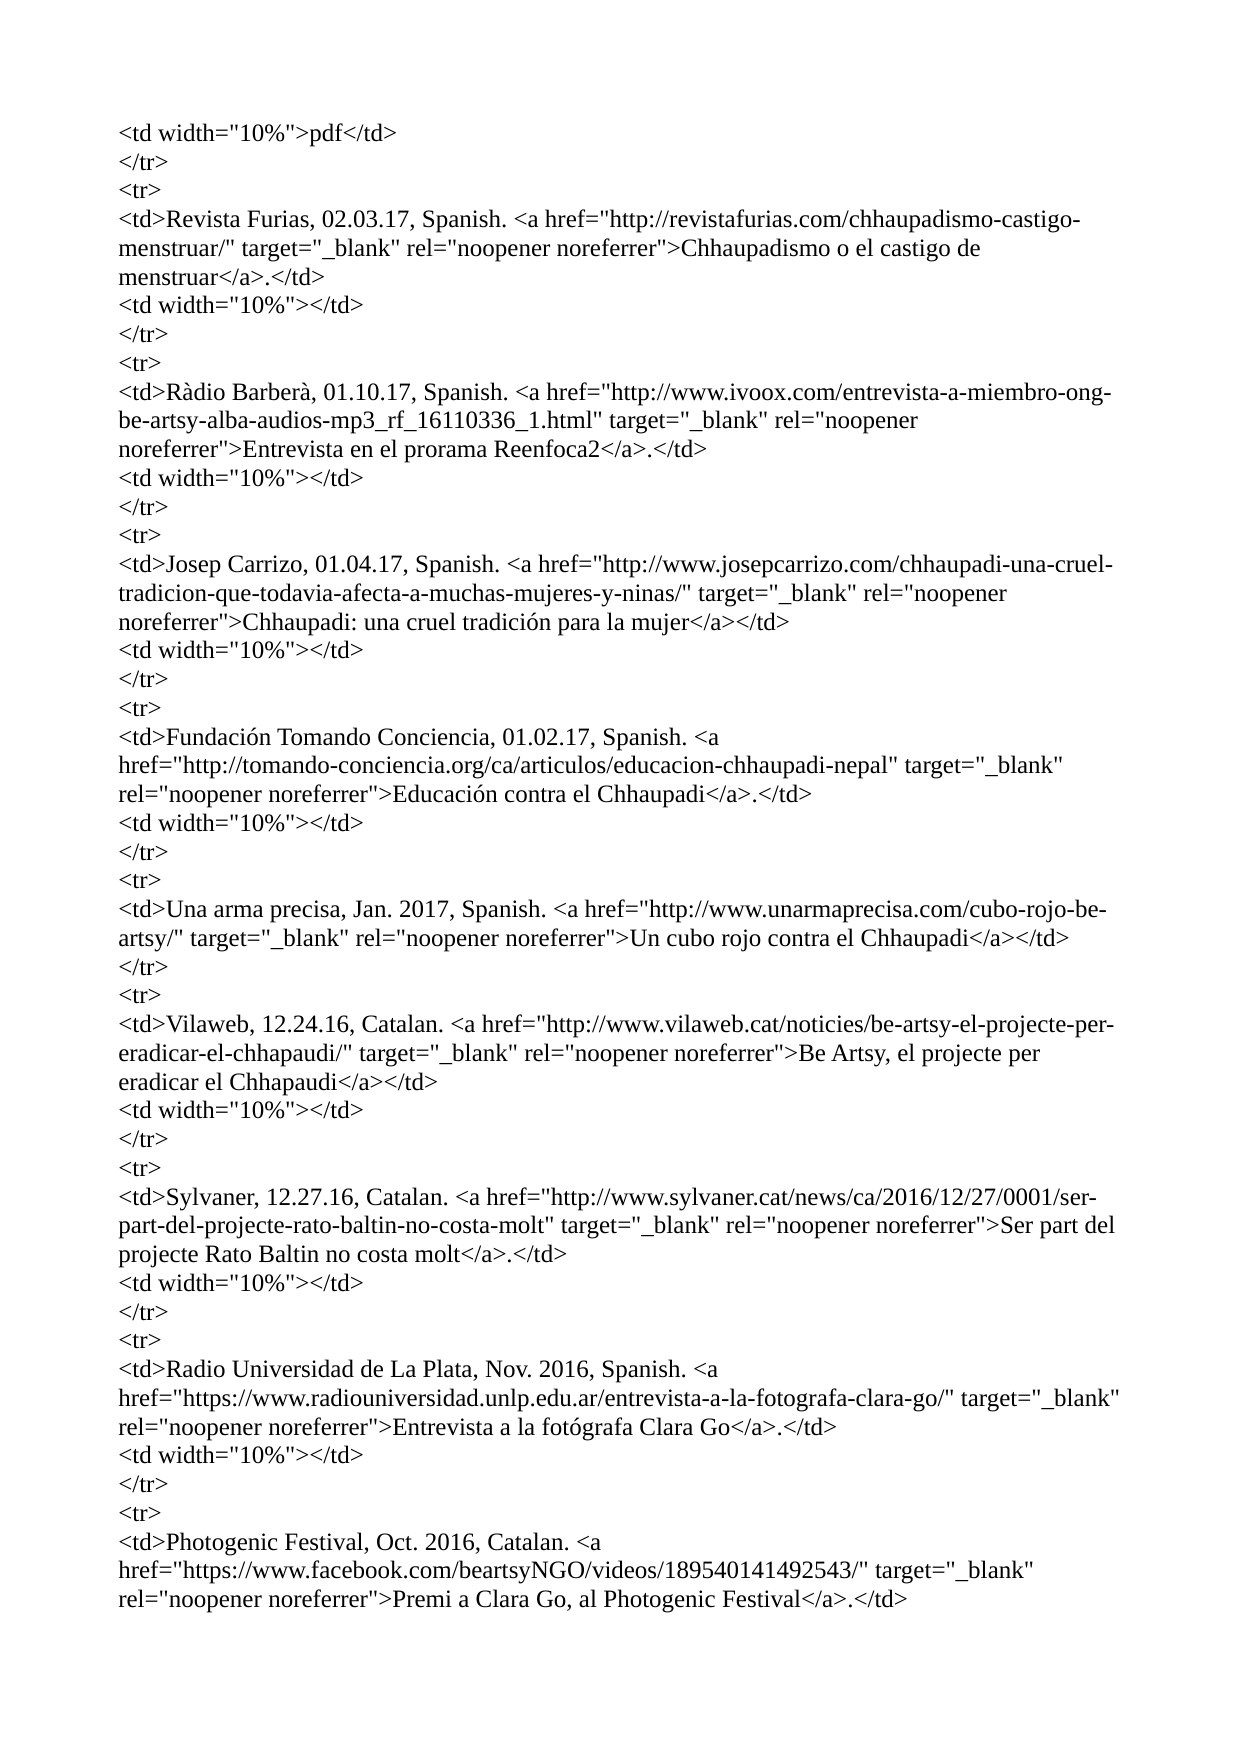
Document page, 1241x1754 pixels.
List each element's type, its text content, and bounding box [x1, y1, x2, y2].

text <tr> [118, 1153, 1122, 1182]
text <td width="10%"></td> [118, 1268, 1122, 1297]
text </tr> [118, 1124, 1122, 1153]
text <td>Photogenic Festival, Oct. 2016, Catalan. <a href="https://www.facebook.com/beartsyNGO/videos/189540141492543/" target="_blank" rel="noopener noreferrer">Premi a Clara Go, al Photogenic Festival</a>.</td> [118, 1527, 1122, 1613]
text <td width="10%"></td> [118, 808, 1122, 837]
text <td>Revista Furias, 02.03.17, Spanish. <a href="http://revistafurias.com/chhaupadismo-castigo-menstruar/" target="_blank" rel="noopener noreferrer">Chhaupadismo o el castigo de menstruar</a>.</td> [118, 204, 1122, 291]
text </tr> [118, 1469, 1122, 1498]
text <tr> [118, 1498, 1122, 1527]
text <td width="10%"></td> [118, 1096, 1122, 1124]
text </tr> [118, 1297, 1122, 1326]
text </tr> [118, 147, 1122, 176]
text <tr> [118, 348, 1122, 377]
text <td>Josep Carrizo, 01.04.17, Spanish. <a href="http://www.josepcarrizo.com/chhaupadi-una-cruel-tradicion-que-todavia-afecta-a-muchas-mujeres-y-ninas/" target="_blank" rel="noopener noreferrer">Chhaupadi: una cruel tradición para la mujer</a></td> [118, 549, 1122, 636]
text <td width="10%"></td> [118, 291, 1122, 319]
text <tr> [118, 521, 1122, 549]
text </tr> [118, 837, 1122, 866]
text <td width="10%">pdf</td> [118, 118, 1122, 147]
text </tr> [118, 492, 1122, 521]
text <td width="10%"></td> [118, 463, 1122, 492]
text <td>Ràdio Barberà, 01.10.17, Spanish. <a href="http://www.ivoox.com/entrevista-a-miembro-ong-be-artsy-alba-audios-mp3_rf_16110336_1.html" target="_blank" rel="noopener noreferrer">Entrevista en el prorama Reenfoca2</a>.</td> [118, 377, 1122, 463]
text </tr> [118, 952, 1122, 981]
text <tr> [118, 981, 1122, 1009]
text <tr> [118, 1326, 1122, 1354]
text <tr> [118, 866, 1122, 894]
text <td>Una arma precisa, Jan. 2017, Spanish. <a href="http://www.unarmaprecisa.com/cubo-rojo-be-artsy/" target="_blank" rel="noopener noreferrer">Un cubo rojo contra el Chhaupadi</a></td> [118, 894, 1122, 952]
text <td width="10%"></td> [118, 1441, 1122, 1469]
text <td>Sylvaner, 12.27.16, Catalan. <a href="http://www.sylvaner.cat/news/ca/2016/12/27/0001/ser-part-del-projecte-rato-baltin-no-costa-molt" target="_blank" rel="noopener noreferrer">Ser part del projecte Rato Baltin no costa molt</a>.</td> [118, 1182, 1122, 1268]
text </tr> [118, 664, 1122, 693]
text <tr> [118, 176, 1122, 204]
text <td>Vilaweb, 12.24.16, Catalan. <a href="http://www.vilaweb.cat/noticies/be-artsy-el-projecte-per-eradicar-el-chhapaudi/" target="_blank" rel="noopener noreferrer">Be Artsy, el projecte per eradicar el Chhapaudi</a></td> [118, 1009, 1122, 1096]
text <td width="10%"></td> [118, 636, 1122, 664]
text </tr> [118, 319, 1122, 348]
text <td>Fundación Tomando Conciencia, 01.02.17, Spanish. <a href="http://tomando-conciencia.org/ca/articulos/educacion-chhaupadi-nepal" target="_blank" rel="noopener noreferrer">Educación contra el Chhaupadi</a>.</td> [118, 722, 1122, 808]
text <td>Radio Universidad de La Plata, Nov. 2016, Spanish. <a href="https://www.radiouniversidad.unlp.edu.ar/entrevista-a-la-fotografa-clara-go/" target="_blank" rel="noopener noreferrer">Entrevista a la fotógrafa Clara Go</a>.</td> [118, 1354, 1122, 1441]
text <tr> [118, 693, 1122, 722]
